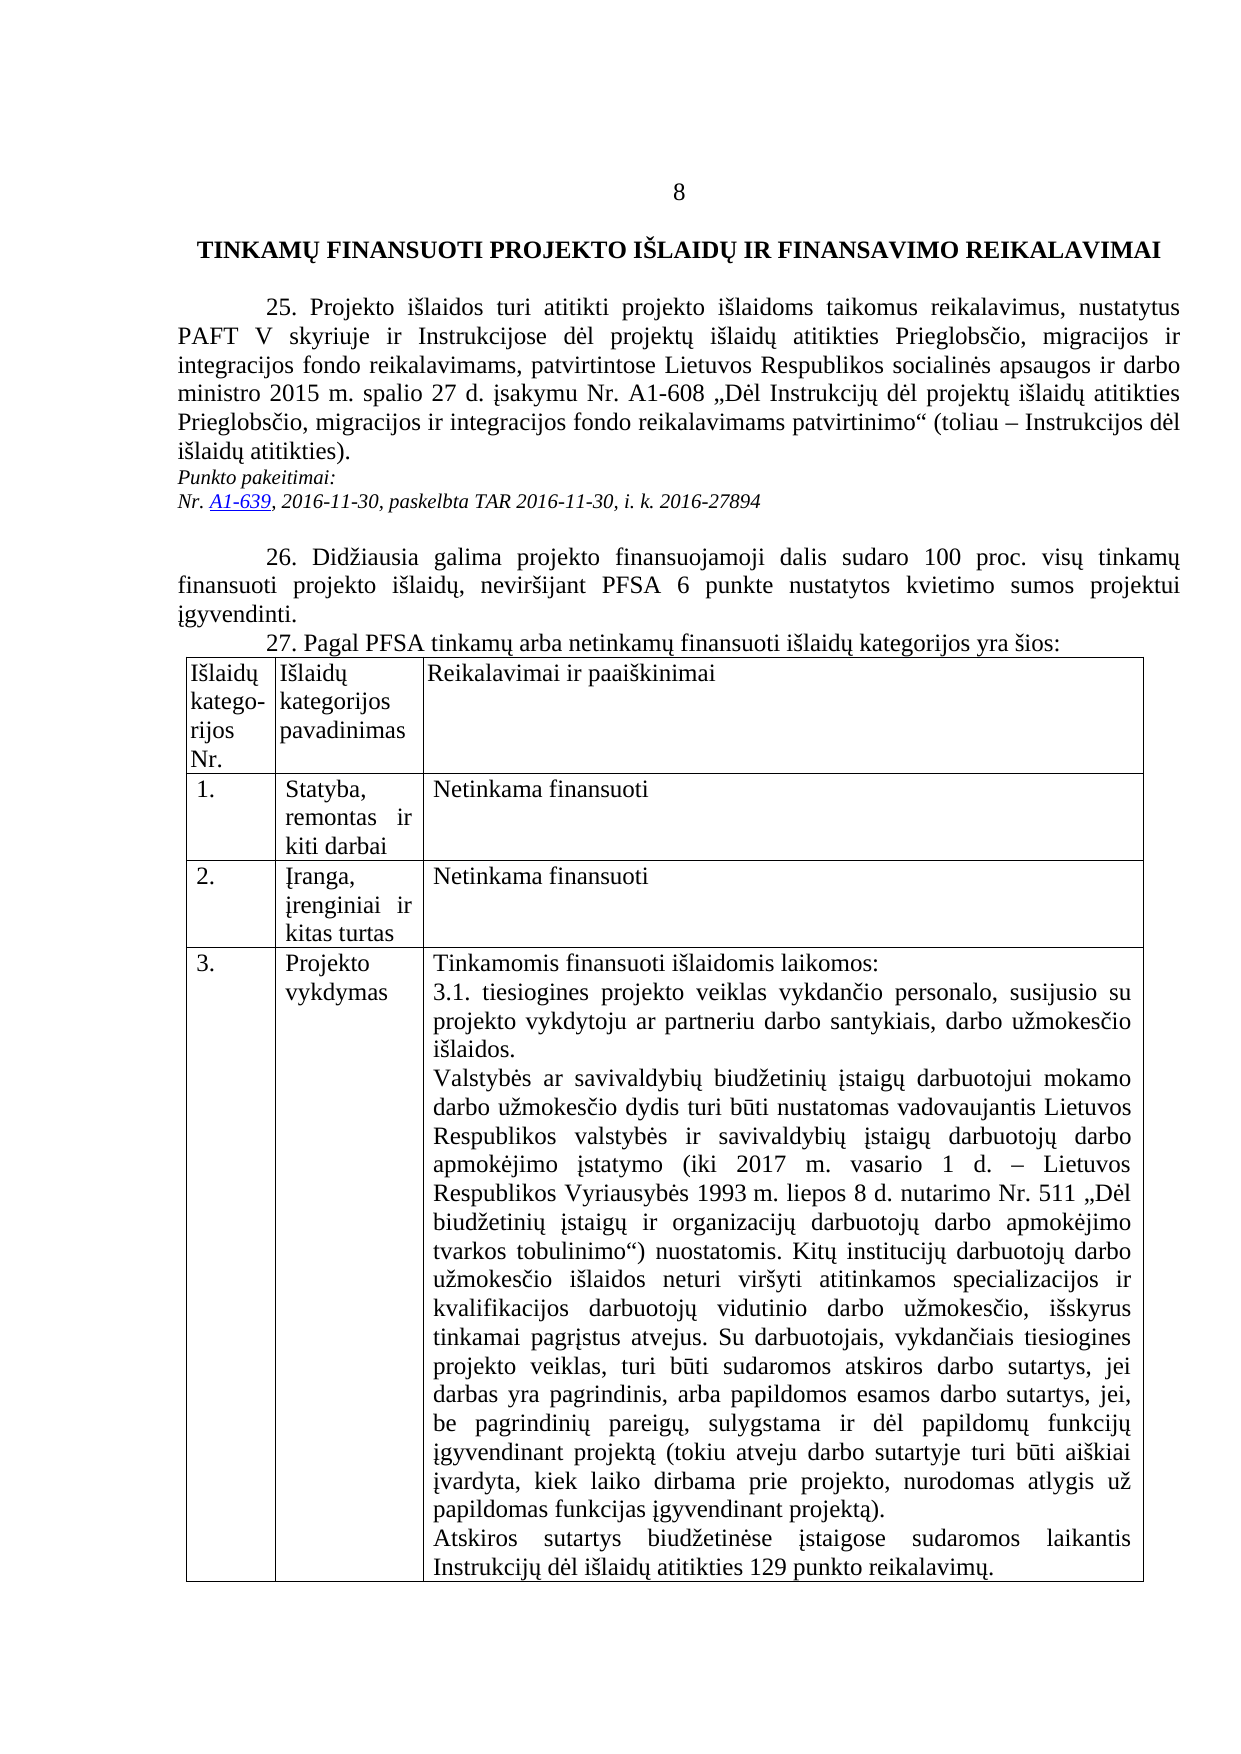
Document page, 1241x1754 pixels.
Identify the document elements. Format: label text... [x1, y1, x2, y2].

table_cell Netinkama finansuoti [424, 861, 1143, 947]
table_header Išlaidų kategorijos pavadinimas [276, 658, 423, 773]
text Punkto pakeitimai: [177, 465, 1181, 489]
text TINKAMŲ FINANSUOTI PROJEKTO IŠLAIDŲ IR FINANSAVIMO REIKALAVIMAI [177, 235, 1181, 263]
table_cell Statyba, remontas ir kiti darbai [276, 774, 423, 860]
text 25. Projekto išlaidos turi atitikti projekto išlaidoms taikomus reikalavimus, nustatytus PAFT V skyriuje ir Instrukcijose dėl projektų išlaidų atitikties Prieglobsčio, migracijos ir integracijos fondo reikalavimams, patvirtintose Lietuvos Respublikos socialinės apsaugos ir darbo ministro 2015 m. spalio 27 d. įsakymu Nr. A1-608 „Dėl Instrukcijų dėl projektų išlaidų atitikties Prieglobsčio, migracijos ir integracijos fondo reikalavimams patvirtinimo“ (toliau – Instrukcijos dėl išlaidų atitikties). [177, 292, 1181, 465]
text Nr. A1-639, 2016-11-30, paskelbta TAR 2016-11-30, i. k. 2016-27894 [177, 489, 1181, 513]
table_cell Įranga, įrenginiai ir kitas turtas [276, 861, 423, 947]
text 26. Didžiausia galima projekto finansuojamoji dalis sudaro 100 proc. visų tinkamų finansuoti projekto išlaidų, neviršijant PFSA 6 punkte nustatytos kvietimo sumos projektui įgyvendinti. [177, 542, 1181, 628]
table_cell 1. [187, 774, 275, 860]
table_header Reikalavimai ir paaiškinimai [424, 658, 1143, 773]
table_cell Netinkama finansuoti [424, 774, 1143, 860]
table_header Išlaidų katego-rijos Nr. [187, 658, 275, 773]
table_cell Projekto vykdymas [276, 948, 423, 1581]
text 27. Pagal PFSA tinkamų arba netinkamų finansuoti išlaidų kategorijos yra šios: [177, 628, 1181, 657]
table_cell Tinkamomis finansuoti išlaidomis laikomos: 3.1. tiesiogines projekto veiklas vykdančio personalo, susijusio su projekto vykdytoju ar partneriu darbo santykiais, darbo užmokesčio išlaidos. Valstybės ar savivaldybių biudžetinių įstaigų darbuotojui mokamo darbo užmokesčio dydis turi būti nustatomas vadovaujantis Lietuvos Respublikos valstybės ir savivaldybių įstaigų darbuotojų darbo apmokėjimo įstatymo (iki 2017 m. vasario 1 d. – Lietuvos Respublikos Vyriausybės 1993 m. liepos 8 d. nutarimo Nr. 511 „Dėl biudžetinių įstaigų ir organizacijų darbuotojų darbo apmokėjimo tvarkos tobulinimo“) nuostatomis. Kitų institucijų darbuotojų darbo užmokesčio išlaidos neturi viršyti atitinkamos specializacijos ir kvalifikacijos darbuotojų vidutinio darbo užmokesčio, išskyrus tinkamai pagrįstus atvejus. Su darbuotojais, vykdančiais tiesiogines projekto veiklas, turi būti sudaromos atskiros darbo sutartys, jei darbas yra pagrindinis, arba papildomos esamos darbo sutartys, jei, be pagrindinių pareigų, sulygstama ir dėl papildomų funkcijų įgyvendinant projektą (tokiu atveju darbo sutartyje turi būti aiškiai įvardyta, kiek laiko dirbama prie projekto, nurodomas atlygis už papildomas funkcijas įgyvendinant projektą). Atskiros sutartys biudžetinėse įstaigose sudaromos laikantis Instrukcijų dėl išlaidų atitikties 129 punkto reikalavimų. [424, 948, 1143, 1581]
table_cell 3. [187, 948, 275, 1581]
table_cell 2. [187, 861, 275, 947]
